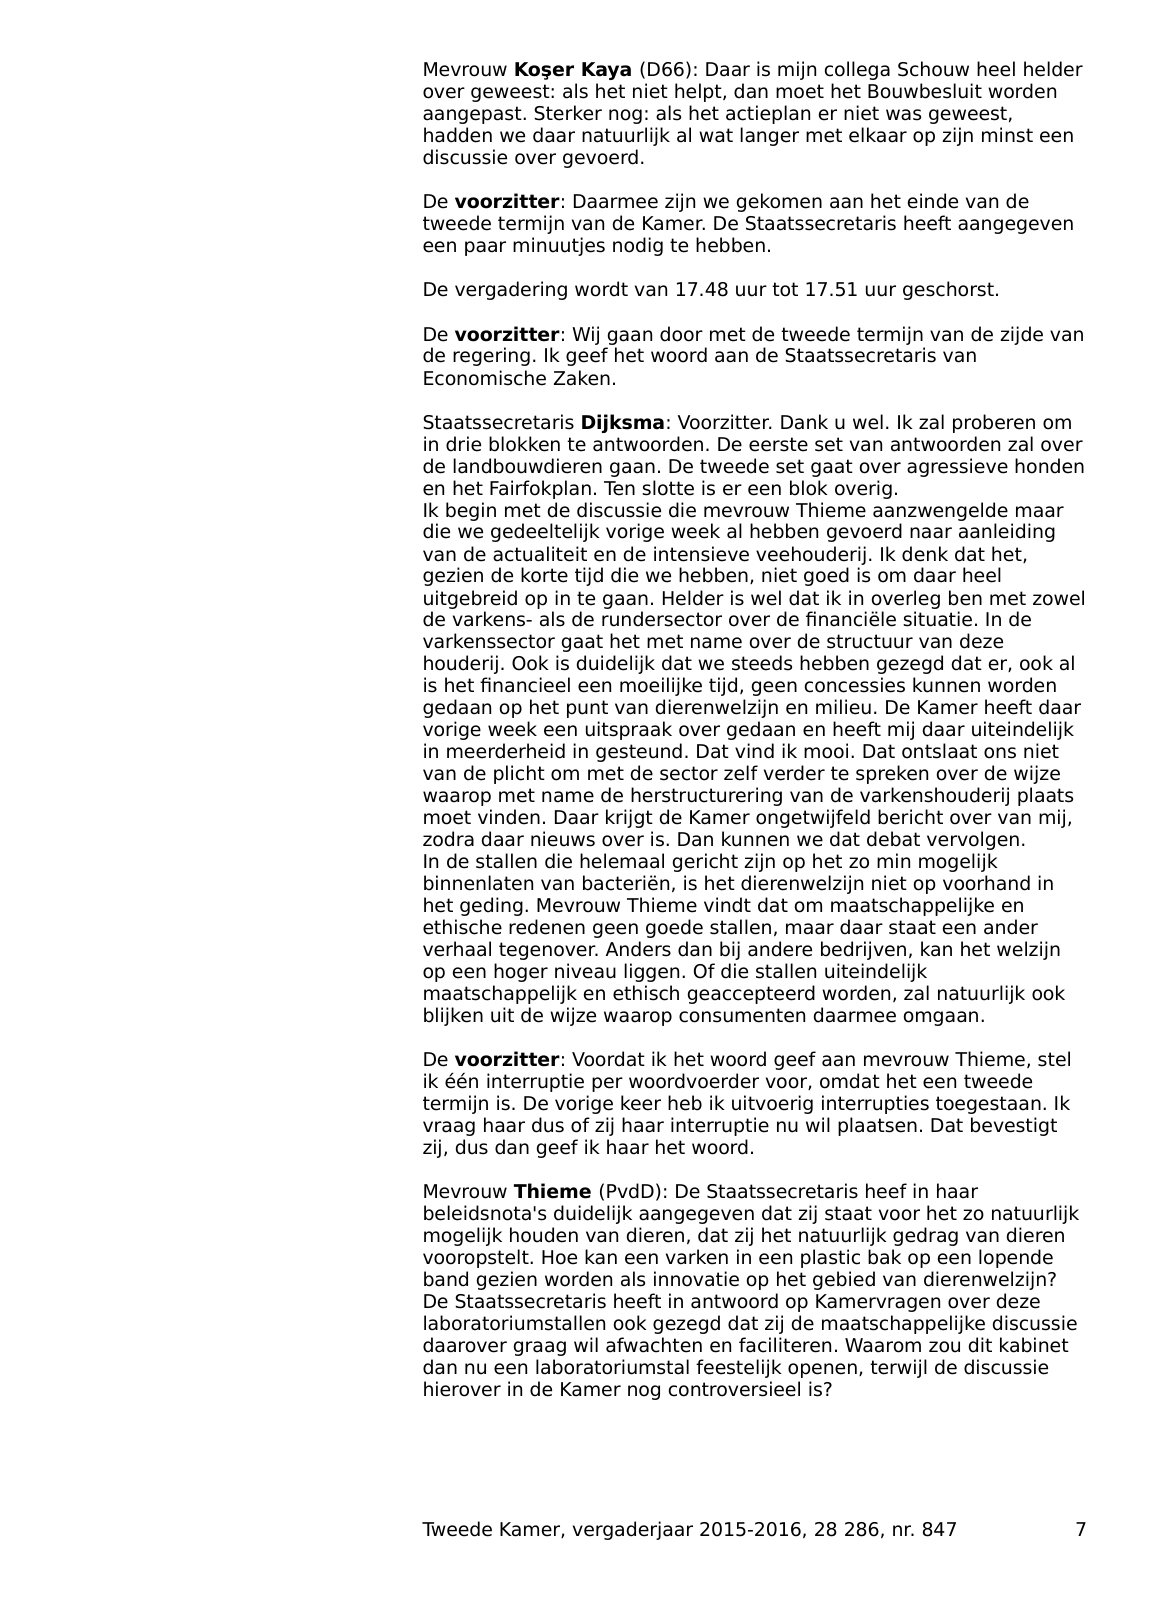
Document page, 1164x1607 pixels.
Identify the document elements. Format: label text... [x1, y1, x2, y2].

text Ik begin met de discussie die mevrouw Thieme aanzwengelde maar die we gedeeltelijk vorige week al hebben gevoerd naar aanleiding van de actualiteit en de intensieve veehouderij. Ik denk dat het, gezien de korte tijd die we hebben, niet goed is om daar heel uitgebreid op in te gaan. Helder is wel dat ik in overleg ben met zowel de varkens- als de rundersector over de financiële situatie. In de varkenssector gaat het met name over de structuur van deze houderij. Ook is duidelijk dat we steeds hebben gezegd dat er, ook al is het financieel een moeilijke tijd, geen concessies kunnen worden gedaan op het punt van dierenwelzijn en milieu. De Kamer heeft daar vorige week een uitspraak over gedaan en heeft mij daar uiteindelijk in meerderheid in gesteund. Dat vind ik mooi. Dat ontslaat ons niet van de plicht om met de sector zelf verder te spreken over de wijze waarop met name de herstructurering van de varkenshouderij plaats moet vinden. Daar krijgt de Kamer ongetwijfeld bericht over van mij, zodra daar nieuws over is. Dan kunnen we dat debat vervolgen. [422, 499, 1087, 851]
text Mevrouw Thieme (PvdD): De Staatssecretaris heef in haar beleidsnota's duidelijk aangegeven dat zij staat voor het zo natuurlijk mogelijk houden van dieren, dat zij het natuurlijk gedrag van dieren vooropstelt. Hoe kan een varken in een plastic bak op een lopende band gezien worden als innovatie op het gebied van dierenwelzijn? De Staatssecretaris heeft in antwoord op Kamervragen over deze laboratoriumstallen ook gezegd dat zij de maatschappelijke discussie daarover graag wil afwachten en faciliteren. Waarom zou dit kabinet dan nu een laboratoriumstal feestelijk openen, terwijl de discussie hierover in de Kamer nog controversieel is? [422, 1181, 1087, 1401]
text In de stallen die helemaal gericht zijn op het zo min mogelijk binnenlaten van bacteriën, is het dierenwelzijn niet op voorhand in het geding. Mevrouw Thieme vindt dat om maatschappelijke en ethische redenen geen goede stallen, maar daar staat een ander verhaal tegenover. Anders dan bij andere bedrijven, kan het welzijn op een hoger niveau liggen. Of die stallen uiteindelijk maatschappelijk en ethisch geaccepteerd worden, zal natuurlijk ook blijken uit de wijze waarop consumenten daarmee omgaan. [422, 851, 1087, 1027]
text De voorzitter: Voordat ik het woord geef aan mevrouw Thieme, stel ik één interruptie per woordvoerder voor, omdat het een tweede termijn is. De vorige keer heb ik uitvoerig interrupties toegestaan. Ik vraag haar dus of zij haar interruptie nu wil plaatsen. Dat bevestigt zij, dus dan geef ik haar het woord. [422, 1049, 1087, 1159]
text Staatssecretaris Dijksma: Voorzitter. Dank u wel. Ik zal proberen om in drie blokken te antwoorden. De eerste set van antwoorden zal over de landbouwdieren gaan. De tweede set gaat over agressieve honden en het Fairfokplan. Ten slotte is er een blok overig. [422, 412, 1087, 499]
text De voorzitter: Wij gaan door met de tweede termijn van de zijde van de regering. Ik geef het woord aan de Staatssecretaris van Economische Zaken. [422, 323, 1087, 389]
text De vergadering wordt van 17.48 uur tot 17.51 uur geschorst. [422, 279, 1087, 301]
text De voorzitter: Daarmee zijn we gekomen aan het einde van de tweede termijn van de Kamer. De Staatssecretaris heeft aangegeven een paar minuutjes nodig te hebben. [422, 191, 1087, 257]
text Mevrouw Koşer Kaya (D66): Daar is mijn collega Schouw heel helder over geweest: als het niet helpt, dan moet het Bouwbesluit worden aangepast. Sterker nog: als het actieplan er niet was geweest, hadden we daar natuurlijk al wat langer met elkaar op zijn minst een discussie over gevoerd. [422, 59, 1087, 169]
